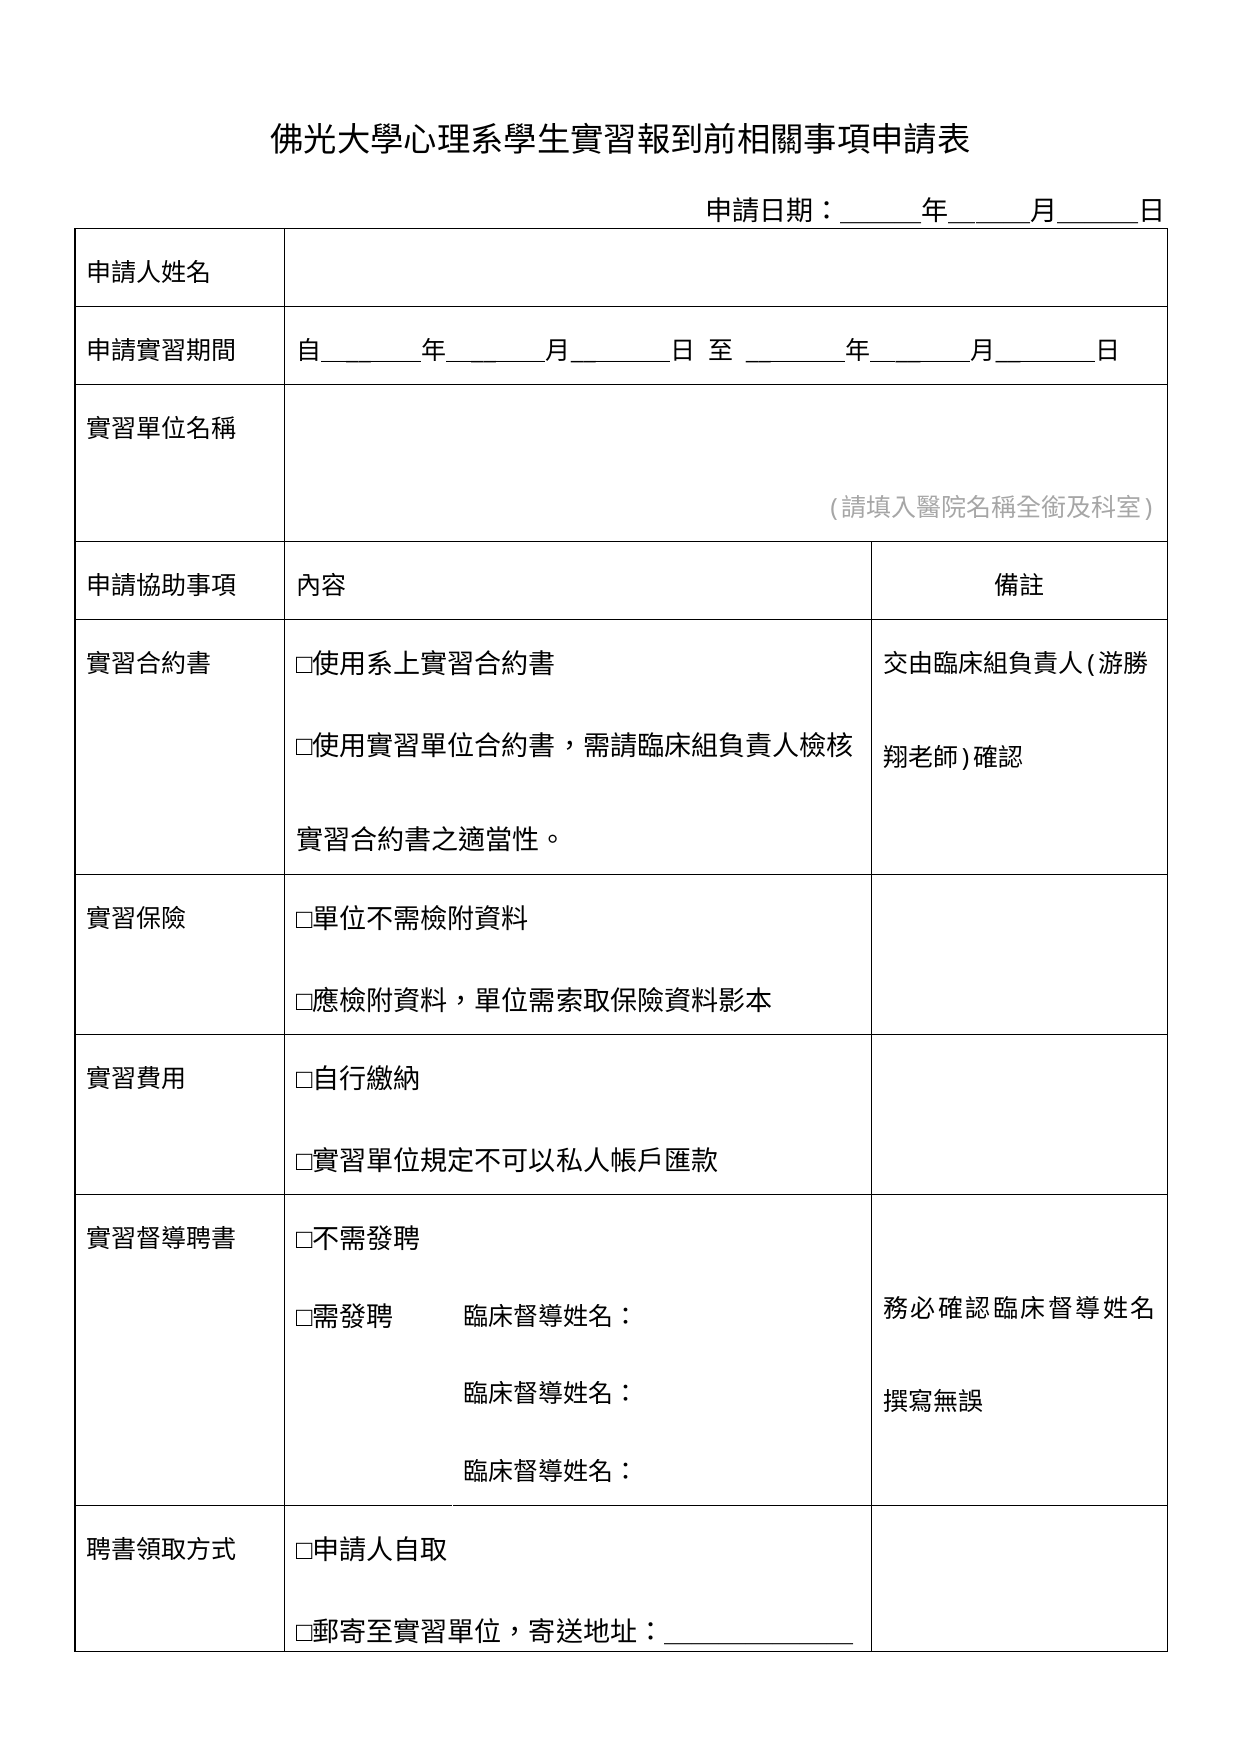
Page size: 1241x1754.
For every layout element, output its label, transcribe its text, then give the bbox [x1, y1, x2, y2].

text 申請日期：＿＿＿年＿＿＿月＿＿＿日 [75, 189, 1165, 228]
table_cell 實習保險 [76, 875, 284, 1034]
table_cell 交由臨床組負責人(游勝翔老師)確認 [872, 620, 1167, 874]
table_cell □申請人自取 □郵寄至實習單位，寄送地址：＿＿＿＿＿＿＿ [285, 1506, 871, 1651]
table_cell 臨床督導姓名： [453, 1350, 871, 1427]
table_header 申請人姓名 [76, 229, 284, 306]
table_cell □自行繳納 □實習單位規定不可以私人帳戶匯款 [285, 1035, 871, 1194]
table_cell 臨床督導姓名： [453, 1428, 871, 1505]
table_cell 臨床督導姓名： [453, 1273, 871, 1349]
table_header [285, 229, 1167, 306]
table_cell 務必確認臨床督導姓名撰寫無誤 [872, 1195, 1167, 1505]
table_cell □單位不需檢附資料 □應檢附資料，單位需索取保險資料影本 [285, 875, 871, 1034]
table_cell (請填入醫院名稱全銜及科室) [285, 385, 1167, 541]
table_cell □需發聘 [285, 1273, 452, 1505]
table_cell 備註 [872, 542, 1167, 619]
table_cell 自＿__＿＿年＿__＿＿月__＿＿＿日 至 __＿＿＿年＿__＿＿月__＿＿＿日 [285, 307, 1167, 384]
table_cell □不需發聘 [285, 1195, 871, 1272]
table_cell 實習督導聘書 [76, 1195, 284, 1505]
text 佛光大學心理系學生實習報到前相關事項申請表 [75, 96, 1165, 158]
table_cell 實習費用 [76, 1035, 284, 1194]
table_cell 申請實習期間 [76, 307, 284, 384]
table_cell 內容 [285, 542, 871, 619]
table_cell □使用系上實習合約書 □使用實習單位合約書，需請臨床組負責人檢核實習合約書之適當性。 [285, 620, 871, 874]
table_cell 實習單位名稱 [76, 385, 284, 541]
table_cell 申請協助事項 [76, 542, 284, 619]
table_cell 實習合約書 [76, 620, 284, 874]
table_cell [872, 875, 1167, 1034]
table_cell [872, 1035, 1167, 1194]
table_cell 聘書領取方式 [76, 1506, 284, 1651]
table_cell [872, 1506, 1167, 1651]
